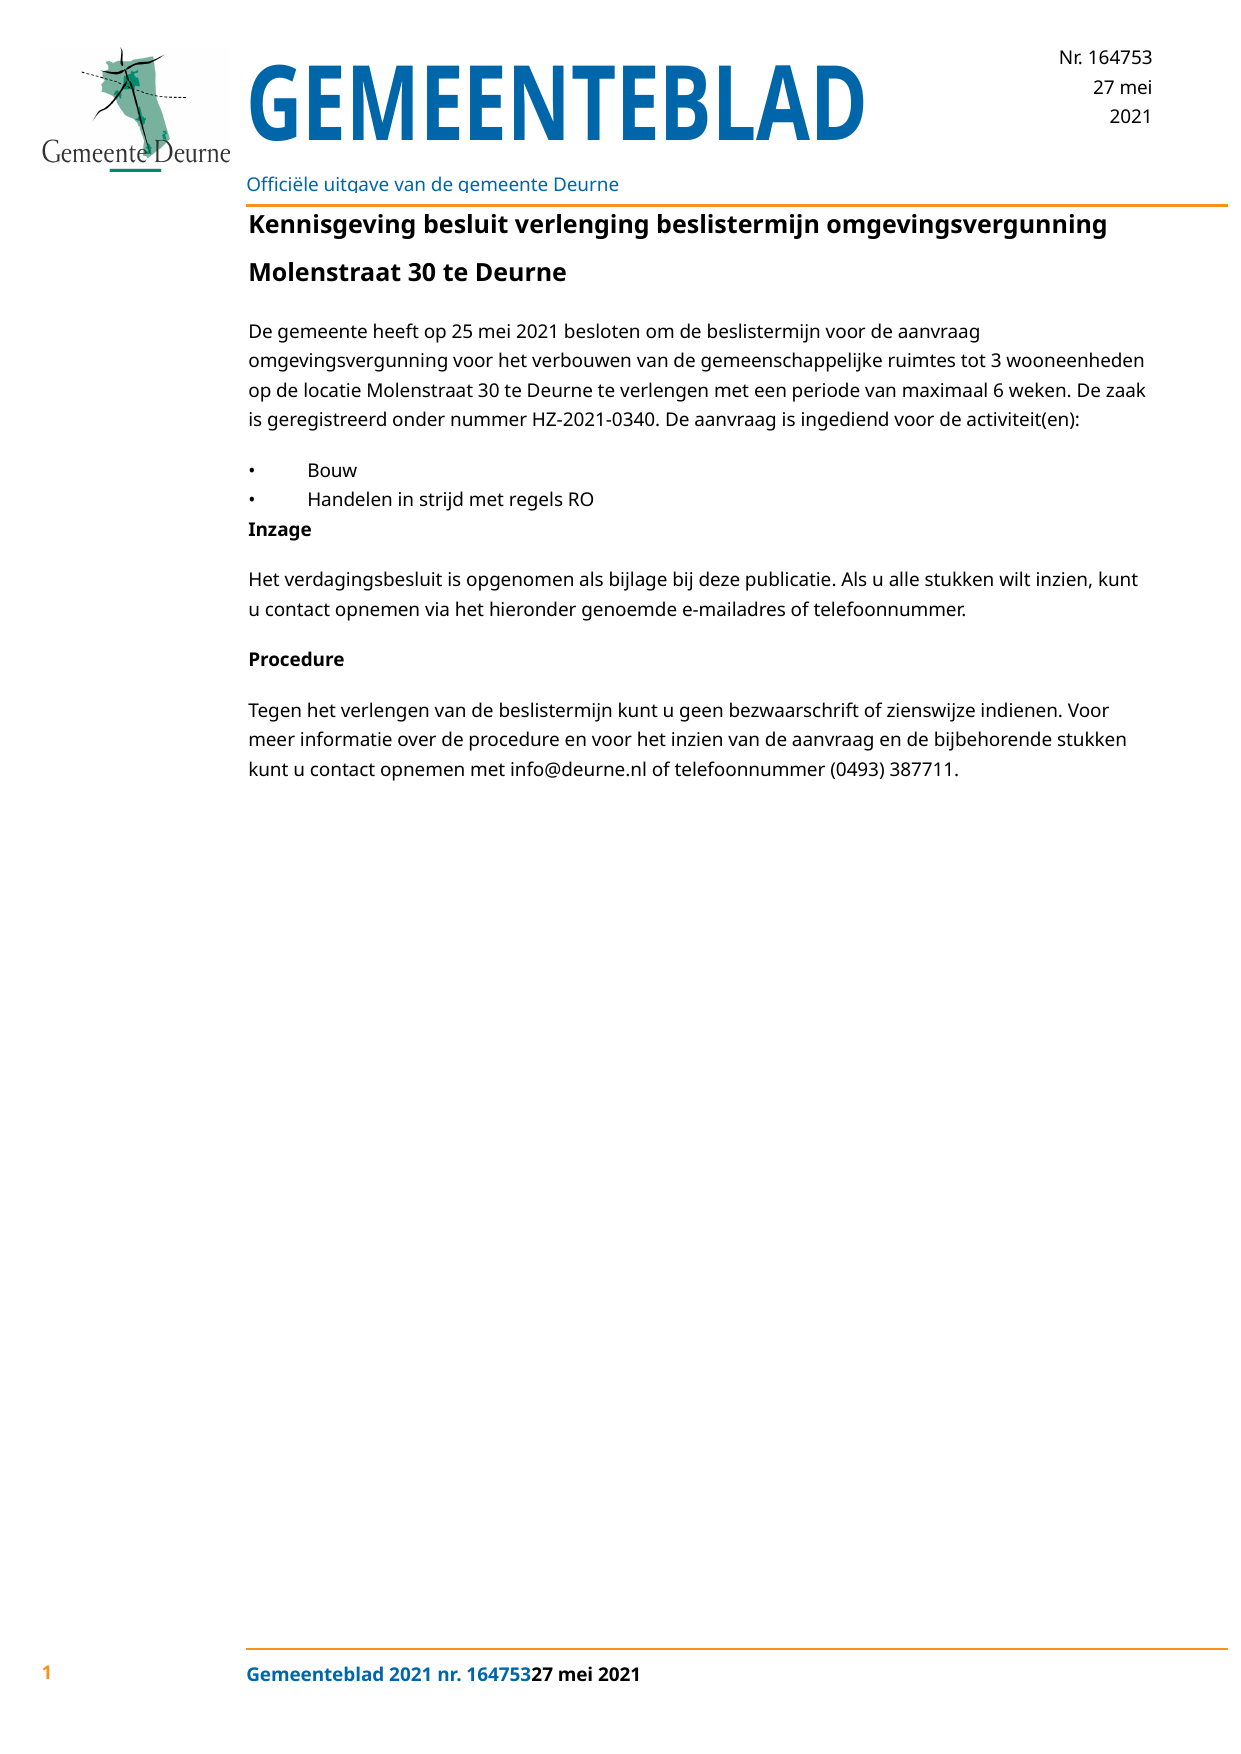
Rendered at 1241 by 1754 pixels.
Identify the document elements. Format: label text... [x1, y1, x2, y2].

list Handelen in strijd met regels RO [248, 487, 1152, 512]
list Bouw [248, 457, 1152, 483]
text Kennisgeving besluit verlenging beslistermijn omgevingsvergunning Molenstraat 30 te Deurne [248, 207, 1152, 288]
text Het verdagingsbesluit is opgenomen als bijlage bij deze publicatie. Als u alle stukken wilt inzien, kunt u contact opnemen via het hieronder genoemde e-mailadres of telefoonnummer. [248, 567, 1152, 622]
text De gemeente heeft op 25 mei 2021 besloten om de beslistermijn voor de aanvraag omgevingsvergunning voor het verbouwen van de gemeenschappelijke ruimtes tot 3 wooneenheden op de locatie Molenstraat 30 te Deurne te verlengen met een periode van maximaal 6 weken. De zaak is geregistreerd onder nummer HZ-2021-0340. De aanvraag is ingediend voor de activiteit(en): [248, 318, 1152, 432]
picture [41, 47, 231, 172]
text Procedure [248, 647, 1152, 672]
text Tegen het verlengen van de beslistermijn kunt u geen bezwaarschrift of zienswijze indienen. Voor meer informatie over de procedure en voor het inzien van de aanvraag en de bijbehorende stukken kunt u contact opnemen met info@deurne.nl of telefoonnummer (0493) 387711. [248, 697, 1152, 782]
text Inzage [248, 516, 1152, 542]
